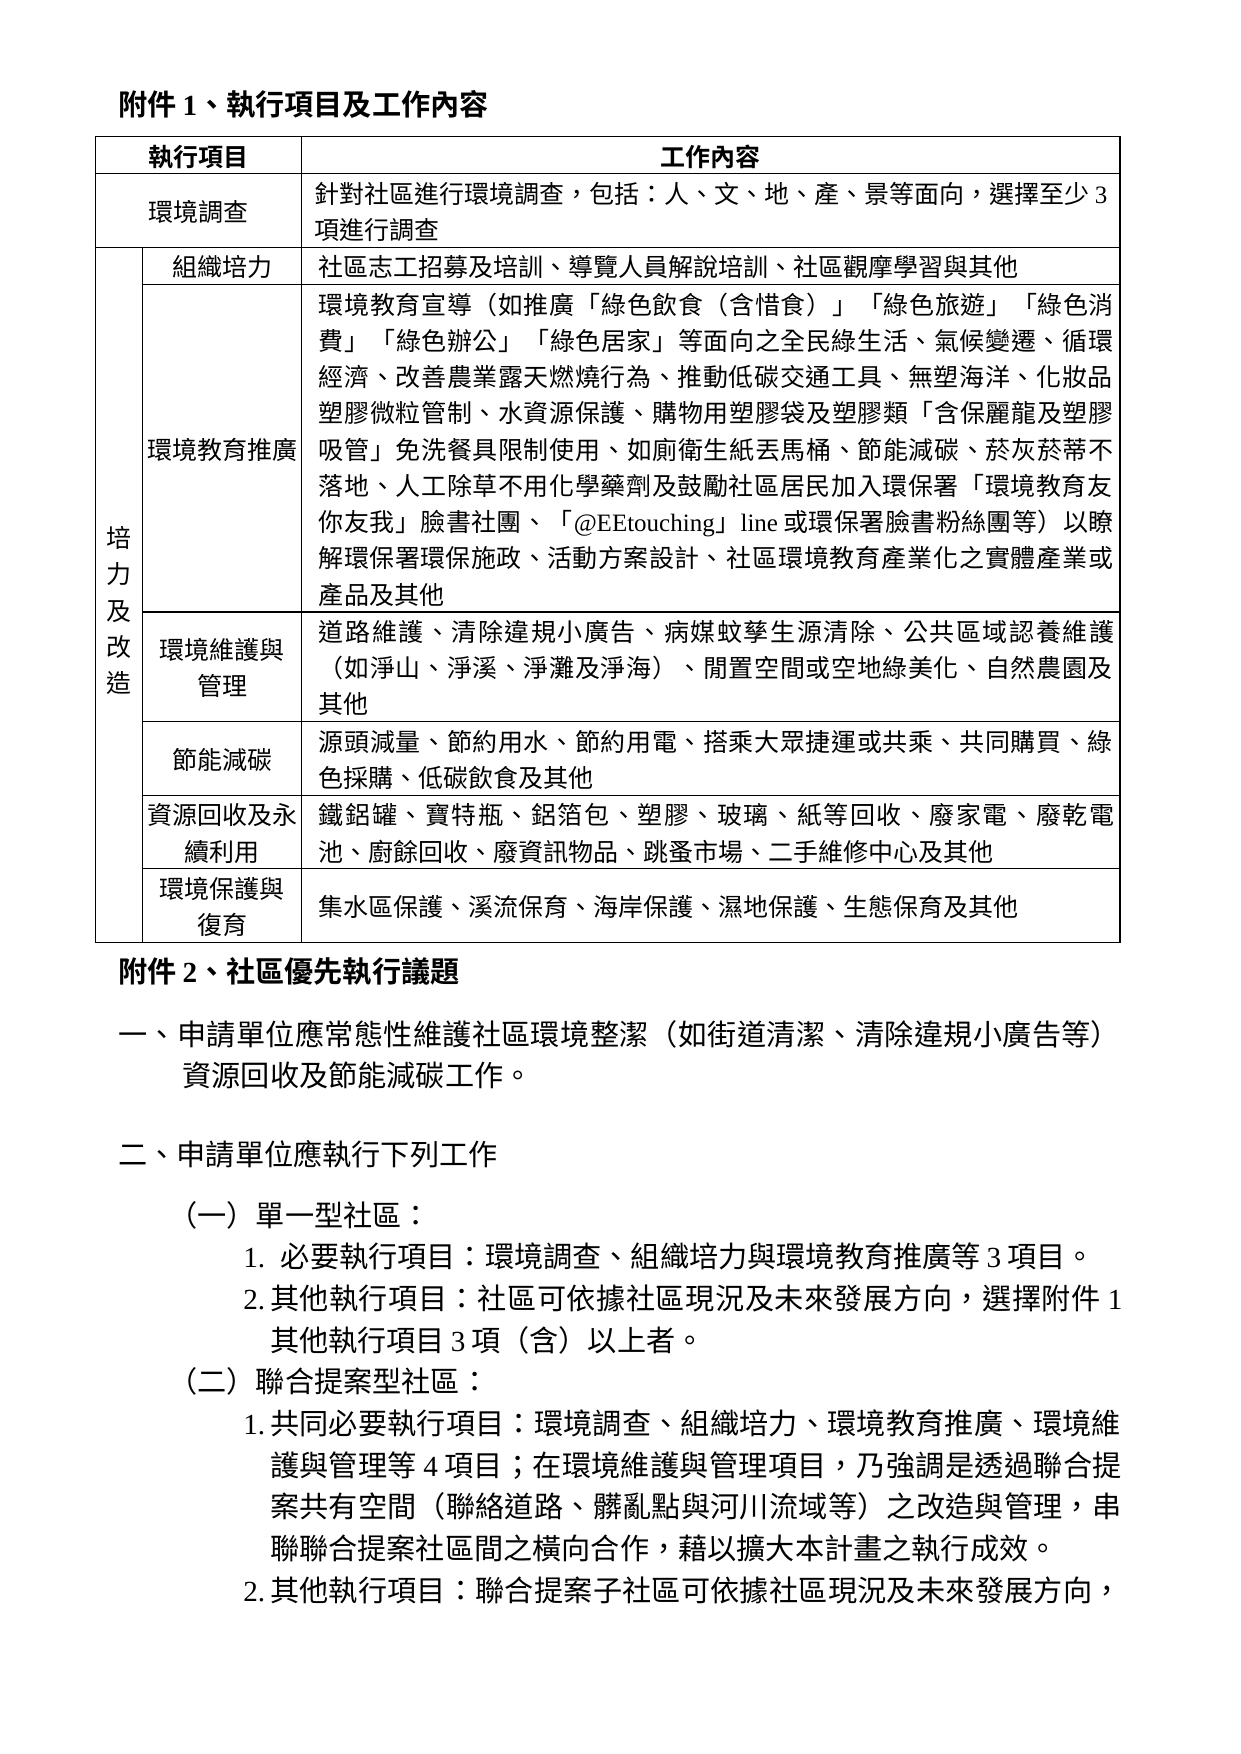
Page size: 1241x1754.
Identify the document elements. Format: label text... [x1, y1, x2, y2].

table_cell 環境維護與 管理 [143, 613, 301, 721]
text 附件2、社區優先執行議題 [118, 943, 1122, 993]
list 必要執行項目：環境調查、組織培力與環境教育推廣等3項目。 [243, 1234, 1122, 1276]
text （一）單一型社區： [118, 1193, 1122, 1234]
table_cell 社區志工招募及培訓、導覽人員解說培訓、社區觀摩學習與其他 [302, 248, 1119, 284]
table_cell 環境保護與 復育 [143, 869, 301, 942]
text 一、申請單位應常態性維護社區環境整潔（如街道清潔、清除違規小廣告等）、資源回收及節能減碳工作。 [118, 1012, 1122, 1095]
table_cell 節能減碳 [143, 722, 301, 795]
list 其他執行項目：社區可依據社區現況及未來發展方向，選擇附件1其他執行項目3項（含）以上者。 [243, 1276, 1122, 1359]
table_cell 環境教育宣導（如推廣「綠色飲食（含惜食）」「綠色旅遊」「綠色消費」「綠色辦公」「綠色居家」等面向之全民綠生活、氣候變遷、循環經濟、改善農業露天燃燒行為、推動低碳交通工具、無塑海洋、化妝品塑膠微粒管制、水資源保護、購物用塑膠袋及塑膠類「含保麗龍及塑膠吸管」免洗餐具限制使用、如廁衛生紙丟馬桶、節能減碳、菸灰菸蒂不落地、人工除草不用化學藥劑及鼓勵社區居民加入環保署「環境教育友你友我」臉書社團、「@EEtouching」line或環保署臉書粉絲團等）以瞭解環保署環保施政、活動方案設計、社區環境教育產業化之實體產業或產品及其他 [302, 285, 1119, 611]
list 其他執行項目：聯合提案子社區可依據社區現況及未來發展方向， [243, 1568, 1122, 1609]
list 共同必要執行項目：環境調查、組織培力、環境教育推廣、環境維護與管理等4項目；在環境維護與管理項目，乃強調是透過聯合提案共有空間（聯絡道路、髒亂點與河川流域等）之改造與管理，串聯聯合提案社區間之橫向合作，藉以擴大本計畫之執行成效。 [243, 1401, 1122, 1568]
table_cell 源頭減量、節約用水、節約用電、搭乘大眾捷運或共乘、共同購買、綠色採購、低碳飲食及其他 [302, 722, 1119, 795]
text 附件1、執行項目及工作內容 [118, 81, 1122, 123]
table_cell 資源回收及永續利用 [143, 796, 301, 868]
table_cell 道路維護、清除違規小廣告、病媒蚊孳生源清除、公共區域認養維護（如淨山、淨溪、淨灘及淨海）、閒置空間或空地綠美化、自然農園及其他 [302, 613, 1119, 721]
table_header 工作內容 [302, 137, 1119, 173]
table_cell 集水區保護、溪流保育、海岸保護、濕地保護、生態保育及其他 [302, 869, 1119, 942]
table_cell 組織培力 [143, 248, 301, 284]
text （二）聯合提案型社區： [118, 1359, 1122, 1401]
text 二、申請單位應執行下列工作 [118, 1132, 1122, 1174]
table_cell 環境調查 [96, 174, 301, 247]
table_cell 培力及改造 [96, 248, 142, 942]
table_cell 環境教育推廣 [143, 285, 301, 611]
table_cell 鐵鋁罐、寶特瓶、鋁箔包、塑膠、玻璃、紙等回收、廢家電、廢乾電池、廚餘回收、廢資訊物品、跳蚤市場、二手維修中心及其他 [302, 796, 1119, 868]
table_header 執行項目 [96, 137, 301, 173]
table_cell 針對社區進行環境調查，包括：人、文、地、產、景等面向，選擇至少3項進行調查 [302, 174, 1119, 247]
